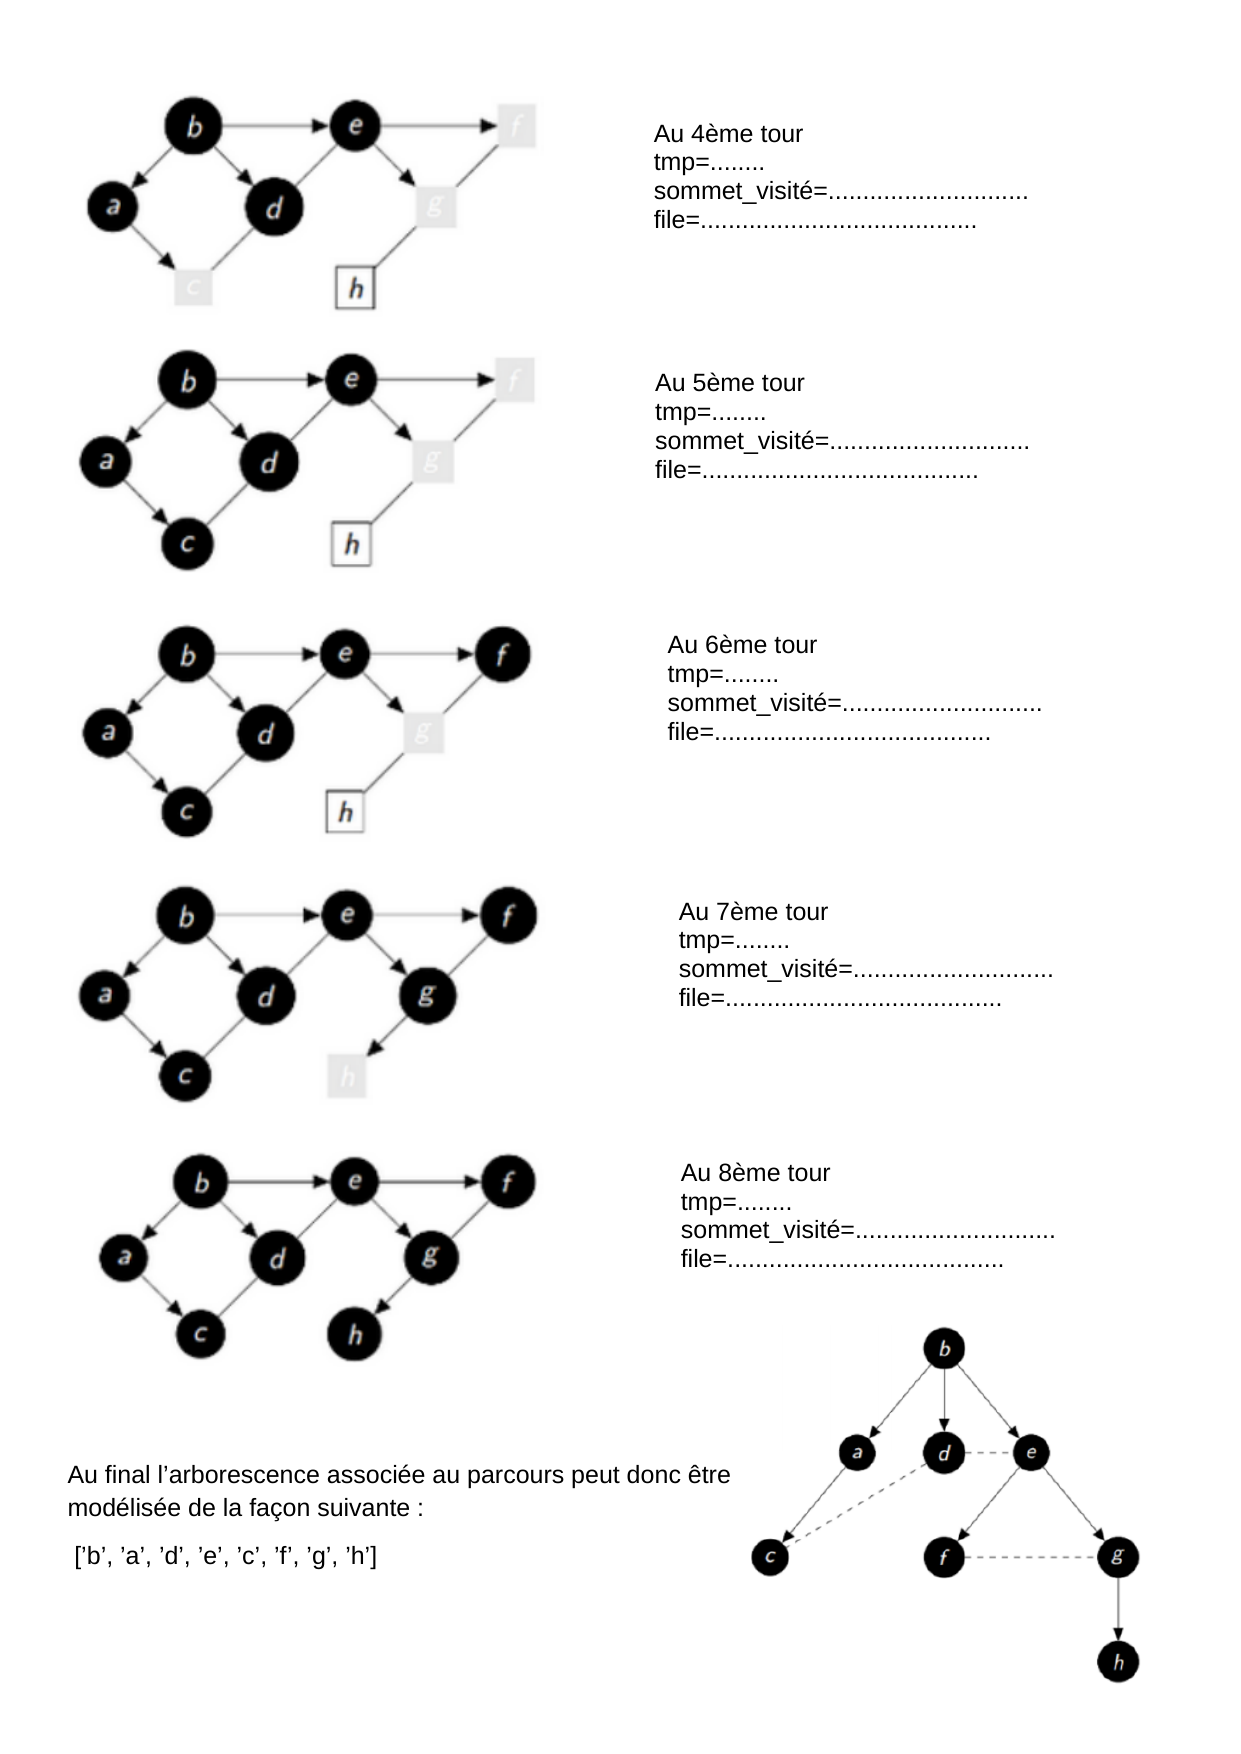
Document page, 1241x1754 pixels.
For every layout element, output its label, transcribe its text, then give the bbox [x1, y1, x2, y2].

text [’b’, ’a’, ’d’, ’e’, ’c’, ’f’, ’g’, ’h’] [67, 1541, 745, 1569]
picture [75, 91, 551, 317]
text Au final l’arborescence associée au parcours peut donc être modélisée de la façon suivante : [67, 1460, 745, 1522]
picture [72, 348, 546, 573]
picture [76, 618, 549, 842]
picture [71, 874, 549, 1109]
picture [745, 1325, 1147, 1685]
picture [92, 1143, 551, 1367]
